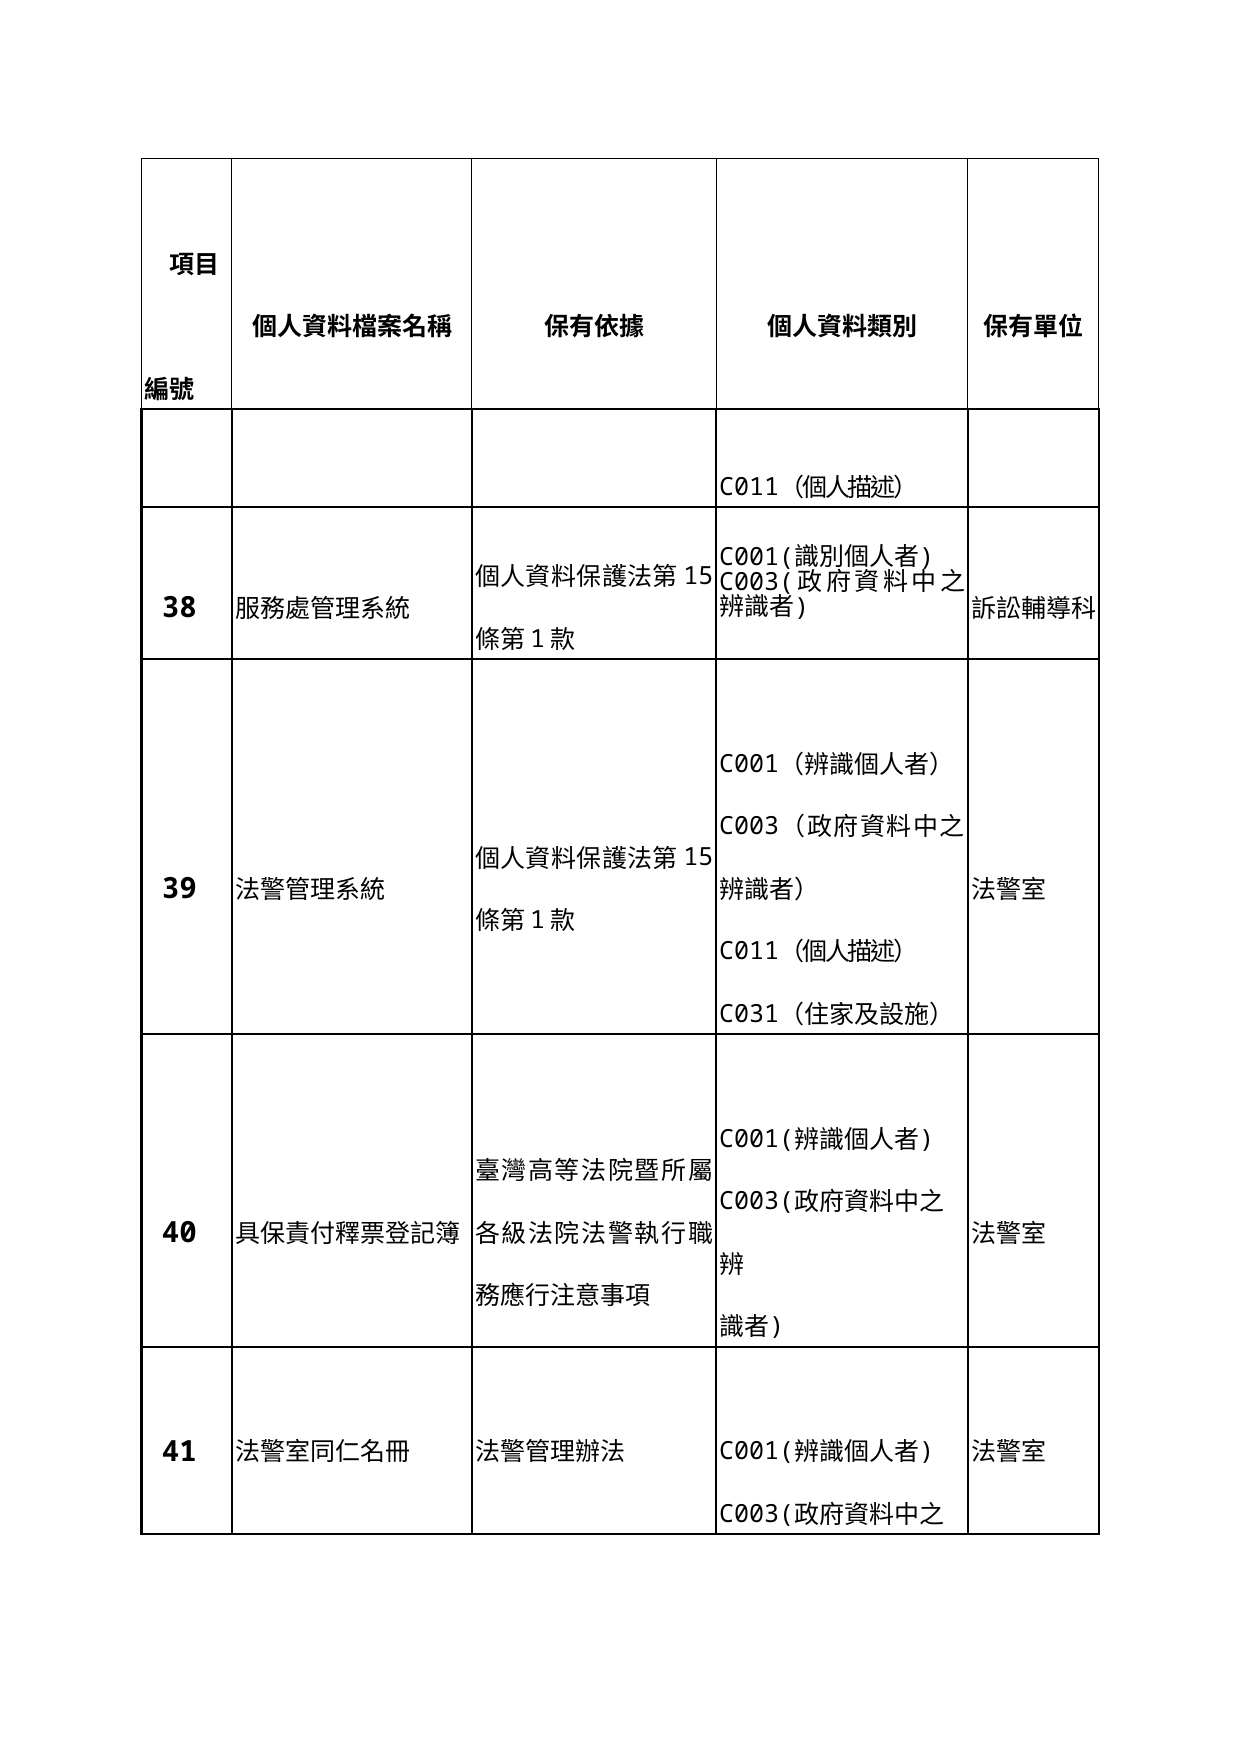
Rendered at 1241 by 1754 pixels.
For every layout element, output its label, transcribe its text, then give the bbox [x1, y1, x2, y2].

table_cell 法警管理辦法 [473, 1348, 715, 1533]
table_cell C001（辨識個人者） C003（政府資料中之辨識者） C011（個人描述） C031（住家及設施） [717, 660, 967, 1033]
table_cell 臺灣高等法院暨所屬各級法院法警執行職務應行注意事項 [473, 1035, 715, 1346]
table_cell [969, 410, 1098, 506]
table_cell 個人資料保護法第15條第1款 [473, 660, 715, 1033]
table_cell [233, 410, 471, 506]
table_cell C001(辨識個人者) C003(政府資料中之 [717, 1348, 967, 1533]
table_cell [143, 410, 231, 506]
table_cell 服務處管理系統 [233, 508, 471, 658]
table_cell 法警室 [969, 1348, 1098, 1533]
table_cell [143, 508, 231, 658]
table_cell [143, 660, 231, 1033]
table_cell 法警室 [969, 660, 1098, 1033]
table_cell [473, 410, 715, 506]
table_header 保有單位 [968, 159, 1098, 408]
table_cell 具保責付釋票登記簿 [233, 1035, 471, 1346]
table_cell 個人資料保護法第15條第1款 [473, 508, 715, 658]
table_header 個人資料檔案名稱 [232, 159, 471, 408]
table_cell 訴訟輔導科 [969, 508, 1098, 658]
table_cell [143, 1348, 231, 1533]
table_header 保有依據 [472, 159, 716, 408]
table_cell 法警室同仁名冊 [233, 1348, 471, 1533]
table_cell C011（個人描述） [717, 410, 967, 506]
table_cell 法警管理系統 [233, 660, 471, 1033]
table_cell C001(辨識個人者) C003(政府資料中之辨 識者) [717, 1035, 967, 1346]
table_cell 法警室 [969, 1035, 1098, 1346]
table_cell C001(識別個人者) C003(政府資料中之辨識者) [717, 508, 967, 658]
table_header 項目 編號 [142, 159, 231, 408]
table_cell [143, 1035, 231, 1346]
table_header 個人資料類別 [717, 159, 967, 408]
